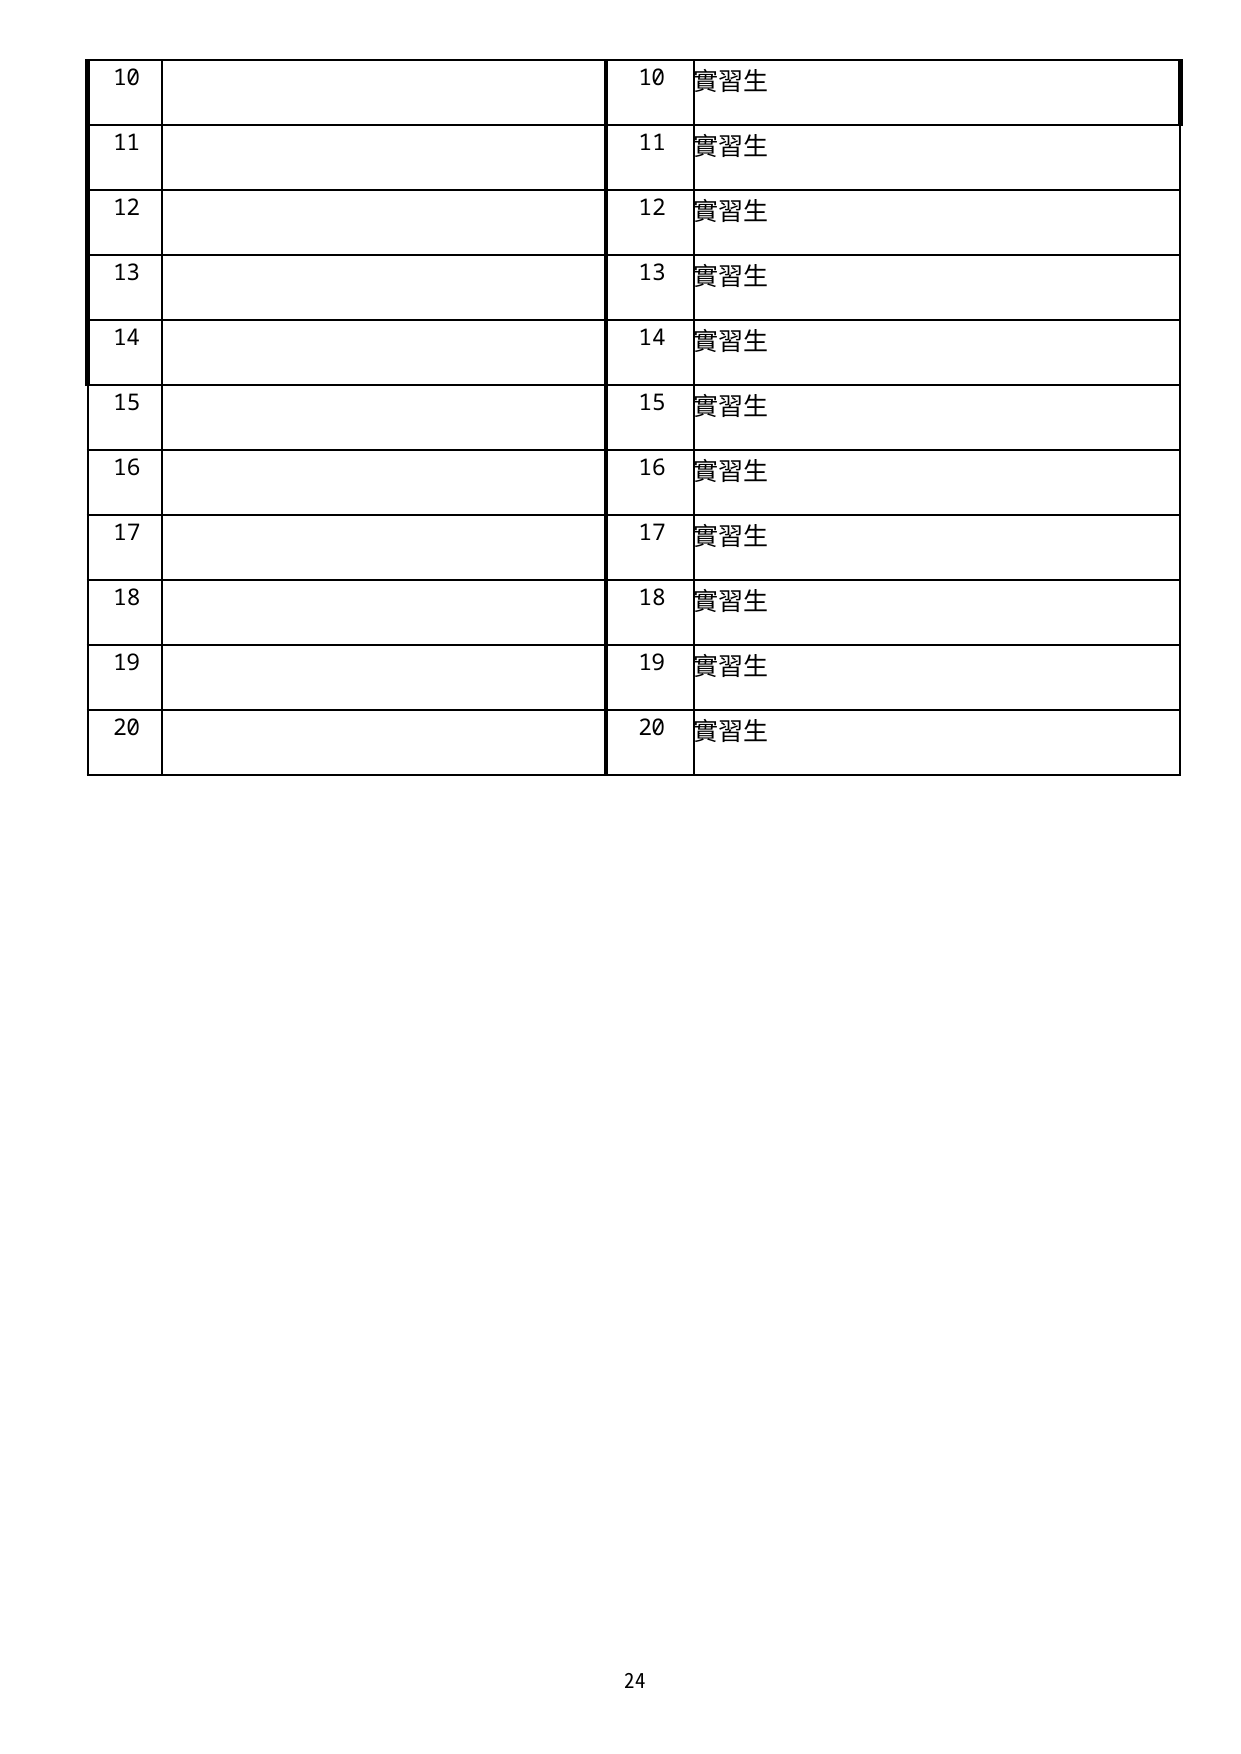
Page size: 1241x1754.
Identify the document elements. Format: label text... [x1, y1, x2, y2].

table_cell [163, 711, 604, 774]
table_cell 實習生 [695, 581, 1179, 644]
table_cell [163, 256, 604, 319]
table_cell 實習生 [695, 191, 1179, 254]
table_cell 實習生 [695, 321, 1179, 384]
table_cell 19 [89, 646, 161, 709]
table_cell 17 [608, 516, 693, 579]
table_cell 20 [608, 711, 693, 774]
table_cell 實習生 [695, 126, 1179, 189]
table_cell 實習生 [695, 451, 1179, 514]
table_cell 實習生 [695, 61, 1178, 124]
table_cell 12 [90, 191, 161, 254]
table_cell 10 [90, 61, 161, 124]
table_cell 19 [608, 646, 693, 709]
table_cell [163, 451, 604, 514]
table_cell 16 [89, 451, 161, 514]
table_cell [163, 581, 604, 644]
table_cell 14 [608, 321, 693, 384]
table_cell [163, 126, 604, 189]
table_cell 10 [608, 61, 693, 124]
table_cell 18 [89, 581, 161, 644]
table_cell 18 [608, 581, 693, 644]
table_cell 實習生 [695, 256, 1179, 319]
table_cell 12 [608, 191, 693, 254]
table_cell 實習生 [695, 711, 1179, 774]
table_cell 15 [89, 386, 161, 449]
table_cell 13 [608, 256, 693, 319]
table_cell 11 [90, 126, 161, 189]
table_cell [163, 61, 604, 124]
table_cell 11 [608, 126, 693, 189]
table_cell 17 [89, 516, 161, 579]
table_cell 實習生 [695, 646, 1179, 709]
table_cell [163, 646, 604, 709]
table_cell 實習生 [695, 386, 1179, 449]
table_cell 16 [608, 451, 693, 514]
table_cell 15 [608, 386, 693, 449]
table_cell 13 [90, 256, 161, 319]
table_cell [163, 191, 604, 254]
table_cell 實習生 [695, 516, 1179, 579]
table_cell [163, 386, 604, 449]
table_cell [163, 321, 604, 384]
table_cell [163, 516, 604, 579]
table_cell 20 [89, 711, 161, 774]
table_cell 14 [90, 321, 161, 384]
